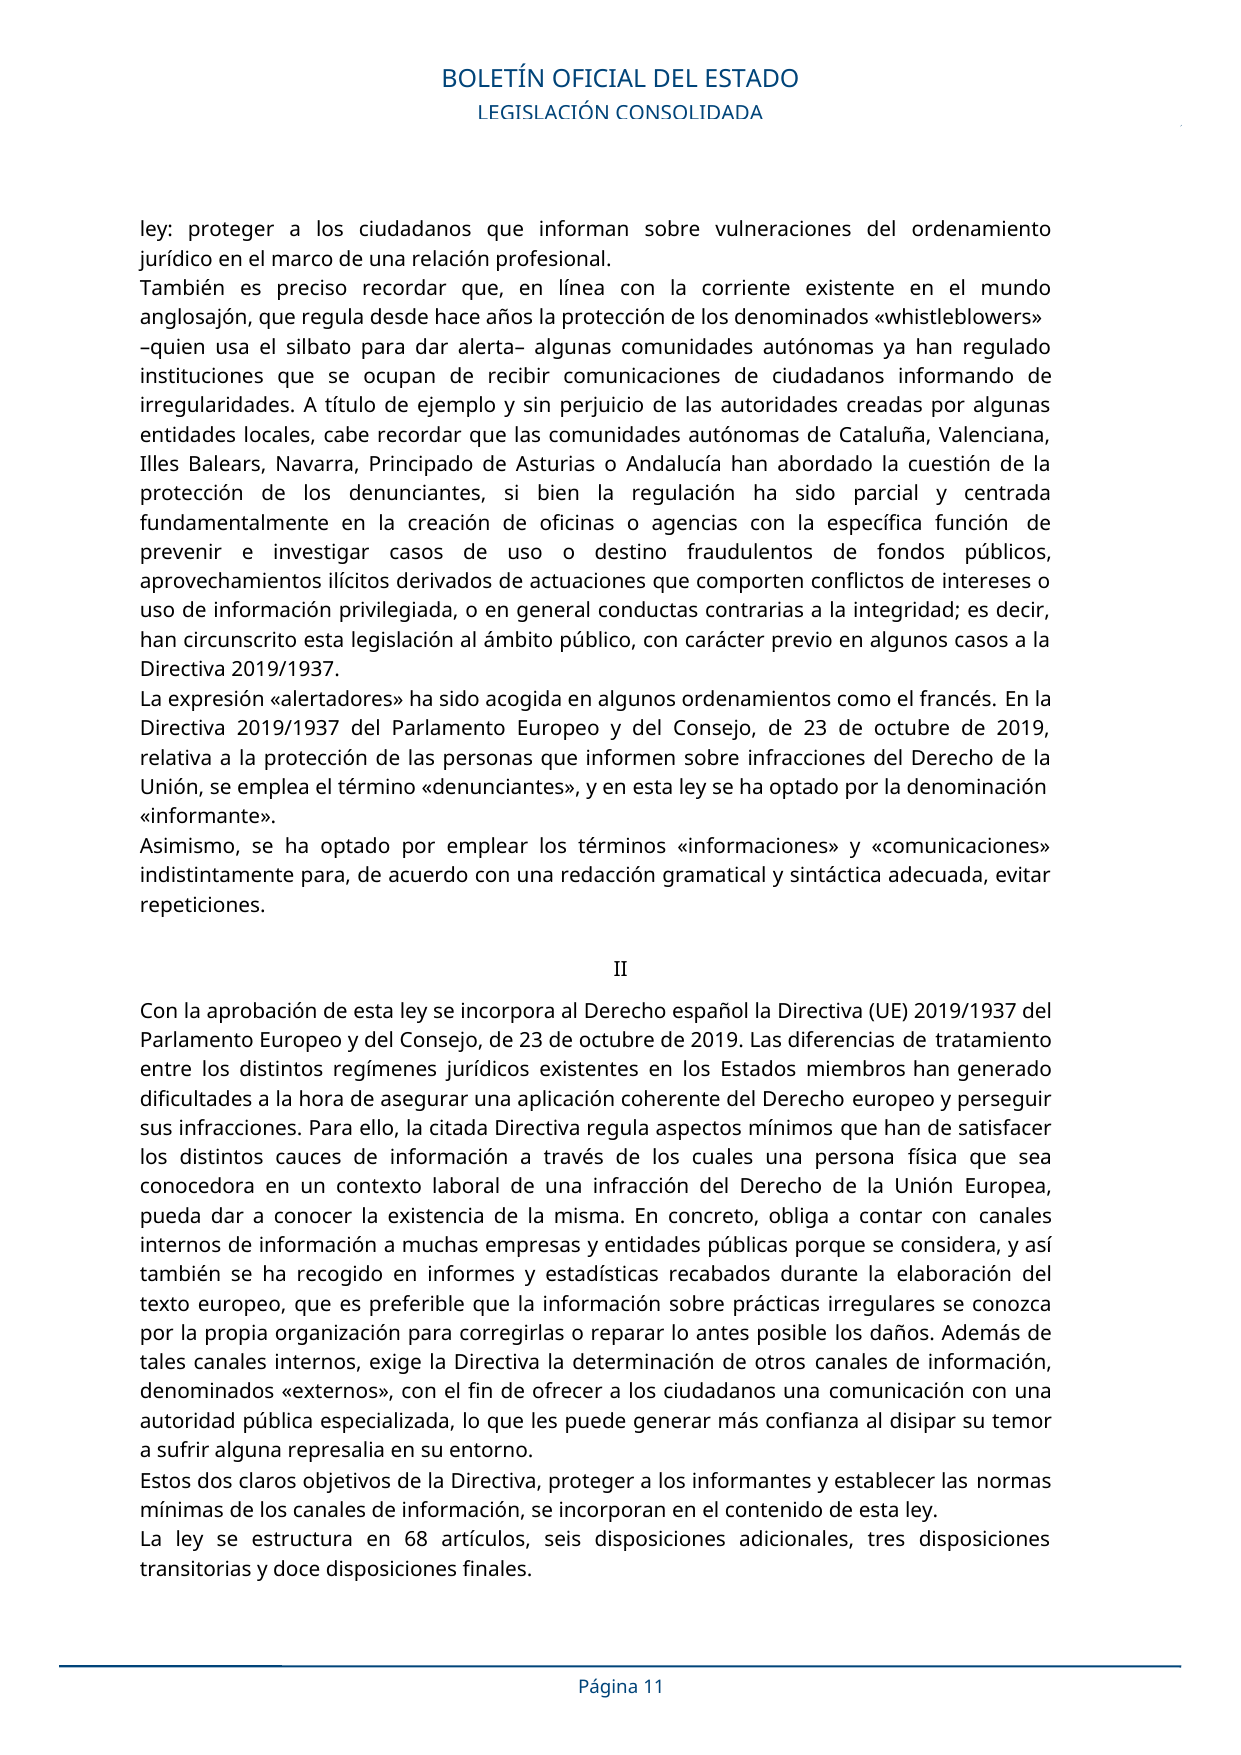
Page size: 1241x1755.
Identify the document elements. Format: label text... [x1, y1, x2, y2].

text ley: proteger a los ciudadanos que informan sobre vulneraciones del ordenamiento jurídico en el marco de una relación profesional. [139, 214, 1052, 272]
text «informante». [139, 802, 1184, 830]
text La ley se estructura en 68 artículos, seis disposiciones adicionales, tres disposiciones transitorias y doce disposiciones finales. [139, 1524, 1051, 1582]
text También es preciso recordar que, en línea con la corriente existente en el mundo anglosajón, que regula desde hace años la protección de los denominados «whistleblowers» [139, 273, 1052, 331]
text La expresión «alertadores» ha sido acogida en algunos ordenamientos como el francés. En la Directiva 2019/1937 del Parlamento Europeo y del Consejo, de 23 de octubre de 2019, relativa a la protección de las personas que informen sobre infracciones del Derecho de la Unión, se emplea el término «denunciantes», y en esta ley se ha optado por la denominación [139, 684, 1052, 801]
text –quien usa el silbato para dar alerta– algunas comunidades autónomas ya han regulado instituciones que se ocupan de recibir comunicaciones de ciudadanos informando de irregularidades. A título de ejemplo y sin perjuicio de las autoridades creadas por algunas entidades locales, cabe recordar que las comunidades autónomas de Cataluña, Valenciana, Illes Balears, Navarra, Principado de Asturias o Andalucía han abordado la cuestión de la protección de los denunciantes, si bien la regulación ha sido parcial y centrada fundamentalmente en la creación de oficinas o agencias con la específica función de prevenir e investigar casos de uso o destino fraudulentos de fondos públicos, aprovechamientos ilícitos derivados de actuaciones que comporten conflictos de intereses o uso de información privilegiada, o en general conductas contrarias a la integridad; es decir, han circunscrito esta legislación al ámbito público, con carácter previo en algunos casos a la Directiva 2019/1937. [139, 332, 1052, 682]
text II [224, 954, 1017, 982]
text Asimismo, se ha optado por emplear los términos «informaciones» y «comunicaciones» indistintamente para, de acuerdo con una redacción gramatical y sintáctica adecuada, evitar repeticiones. [139, 831, 1052, 918]
text Con la aprobación de esta ley se incorpora al Derecho español la Directiva (UE) 2019/1937 del Parlamento Europeo y del Consejo, de 23 de octubre de 2019. Las diferencias de tratamiento entre los distintos regímenes jurídicos existentes en los Estados miembros han generado dificultades a la hora de asegurar una aplicación coherente del Derecho europeo y perseguir sus infracciones. Para ello, la citada Directiva regula aspectos mínimos que han de satisfacer los distintos cauces de información a través de los cuales una persona física que sea conocedora en un contexto laboral de una infracción del Derecho de la Unión Europea, pueda dar a conocer la existencia de la misma. En concreto, obliga a contar con canales internos de información a muchas empresas y entidades públicas porque se considera, y así también se ha recogido en informes y estadísticas recabados durante la elaboración del texto europeo, que es preferible que la información sobre prácticas irregulares se conozca por la propia organización para corregirlas o reparar lo antes posible los daños. Además de tales canales internos, exige la Directiva la determinación de otros canales de información, denominados «externos», con el fin de ofrecer a los ciudadanos una comunicación con una autoridad pública especializada, lo que les puede generar más confianza al disipar su temor a sufrir alguna represalia en su entorno. [139, 996, 1052, 1463]
text Estos dos claros objetivos de la Directiva, proteger a los informantes y establecer las normas mínimas de los canales de información, se incorporan en el contenido de esta ley. [139, 1466, 1051, 1523]
